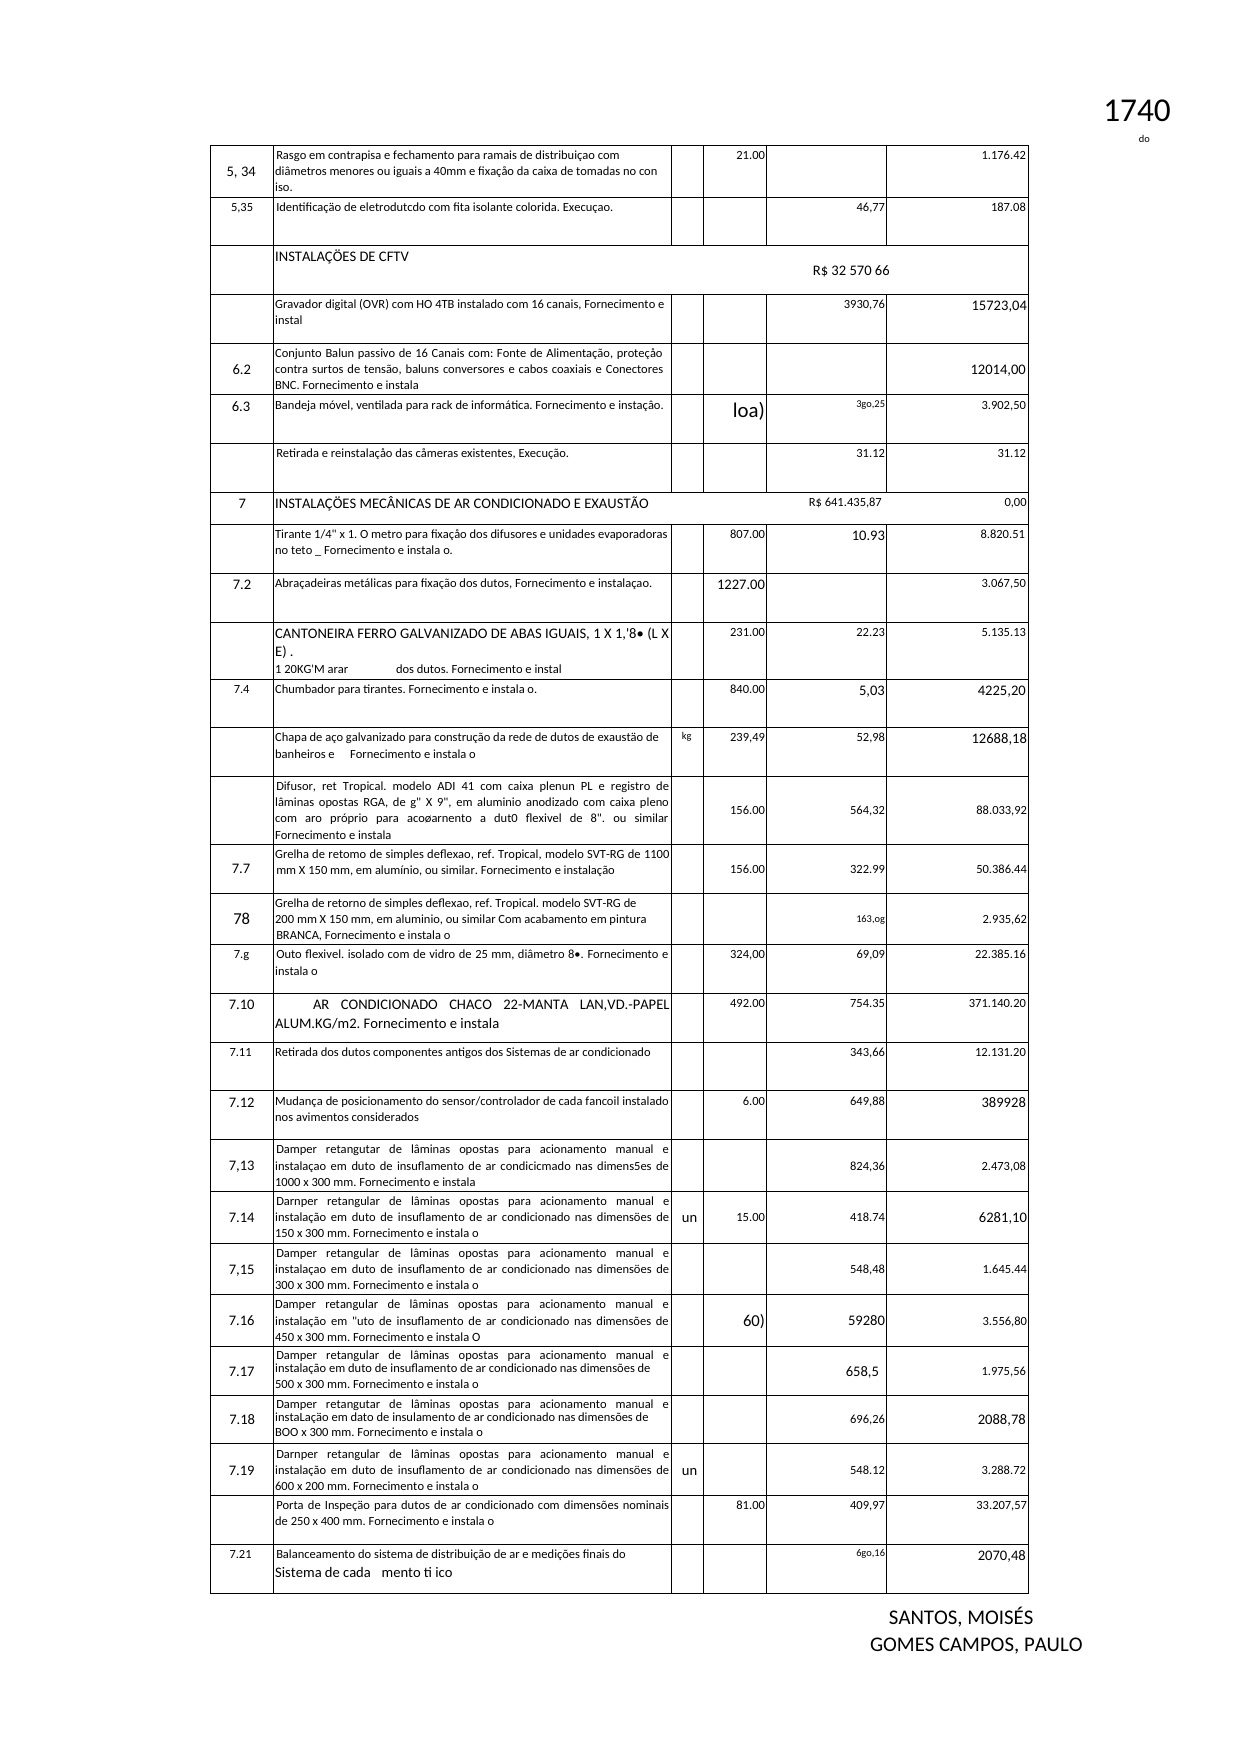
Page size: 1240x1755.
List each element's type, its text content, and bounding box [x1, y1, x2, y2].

table_cell [672, 574, 703, 621]
table_cell [704, 1140, 766, 1191]
table_cell 3.067,50 [887, 574, 1028, 621]
table_cell Retirada e reinstalaçåo das cåmeras existentes, Execução. [274, 444, 671, 492]
table_cell 5, 34 [211, 146, 273, 196]
table_cell [672, 444, 703, 492]
table_cell 7.19 [211, 1444, 273, 1495]
table_cell [672, 525, 703, 573]
table_cell 59280 [767, 1295, 886, 1346]
table_cell [704, 894, 766, 944]
table_cell [672, 894, 703, 944]
table_cell [672, 1244, 703, 1294]
table_cell R$ 32 570 66 [704, 246, 1028, 294]
table_cell Darnper retangular de lâminas opostas para acionamento manual e instalação em duto de insuflamento de ar condicionado nas dimensöes de 150 x 300 mm. Fornecimento e instala o [274, 1192, 671, 1242]
table_cell 7.2 [211, 574, 273, 621]
table_cell 21.00 [704, 146, 766, 196]
table_cell Tirante 1/4" x 1. O metro para fixaçåo dos difusores e unidades evaporadoras no teto _ Fornecimento e instala o. [274, 525, 671, 573]
table_cell [704, 1244, 766, 1294]
table_cell 7.4 [211, 680, 273, 727]
table_cell Abraçadeiras metálicas para fixação dos dutos, Fornecimento e instalaçao. [274, 574, 671, 621]
table_cell [704, 444, 766, 492]
table_cell [767, 574, 886, 621]
table_cell Outo flexivel. isolado com de vidro de 25 mm, diâmetro 8•. Fornecimento e instala o [274, 945, 671, 993]
table_cell [672, 146, 703, 196]
table_cell [704, 344, 766, 394]
table_cell 343,66 [767, 1043, 886, 1090]
table_cell Conjunto Balun passivo de 16 Canais com: Fonte de Alimentação, proteçåo contra surtos de tensão, baluns conversores e cabos coaxiais e Conectores BNC. Fornecimento e instala [274, 344, 671, 394]
table_cell 88.033,92 [887, 777, 1028, 844]
table_cell 2070,48 [887, 1545, 1028, 1592]
table_cell 824,36 [767, 1140, 886, 1191]
table_cell [672, 994, 703, 1042]
table_cell [211, 1496, 273, 1544]
table_cell Porta de Inspeçäo para dutos de ar condicionado com dimensões nominais de 250 x 400 mm. Fornecimento e instala o [274, 1496, 671, 1544]
table_cell [672, 198, 703, 245]
table_cell [672, 1496, 703, 1544]
table_cell 10.93 [767, 525, 886, 573]
table_cell [211, 246, 273, 294]
table_cell 696,26 [767, 1396, 886, 1443]
table_cell Rasgo em contrapisa e fechamento para ramais de distribuiçao com diâmetros menores ou iguais a 40mm e fixaçåo da caixa de tomadas no con iso. [274, 146, 671, 196]
table_cell [704, 1396, 766, 1443]
table_cell 5.135.13 [887, 623, 1028, 678]
table_cell Chumbador para tirantes. Fornecimento e instala o. [274, 680, 671, 727]
table_cell 12.131.20 [887, 1043, 1028, 1090]
table_cell 1227.00 [704, 574, 766, 621]
table_cell [211, 444, 273, 492]
table_cell 3930,76 [767, 295, 886, 343]
table_cell [672, 945, 703, 993]
table_cell 7.7 [211, 845, 273, 892]
table_cell CANTONEIRA FERRO GALVANIZADO DE ABAS IGUAIS, 1 X 1,'8• (L X E) . 1 20KG'M arar dos dutos. Fornecimento e instal [274, 623, 671, 678]
table_cell [672, 845, 703, 892]
table_cell [704, 1043, 766, 1090]
table_cell 548.12 [767, 1444, 886, 1495]
table_cell 22.385.16 [887, 945, 1028, 993]
table_cell 46,77 [767, 198, 886, 245]
table_cell 418.74 [767, 1192, 886, 1242]
table_cell 492.00 [704, 994, 766, 1042]
table_cell 1.975,56 [887, 1347, 1028, 1394]
table_cell [767, 344, 886, 394]
table_cell 3.902,50 [887, 395, 1028, 443]
table_cell [672, 777, 703, 844]
table_cell 156.00 [704, 845, 766, 892]
table_cell 1.176.42 [887, 146, 1028, 196]
table_cell [704, 1444, 766, 1495]
table_cell 389928 [887, 1091, 1028, 1139]
table_cell 4225,20 [887, 680, 1028, 727]
table_cell 69,09 [767, 945, 886, 993]
table_cell Darnper retangular de lâminas opostas para acionamento manual e instalação em duto de insuflamento de ar condicionado nas dimensöes de 600 x 200 mm. Fornecimento e instala o [274, 1444, 671, 1495]
table_cell 1.645.44 [887, 1244, 1028, 1294]
table_cell 3go,25 [767, 395, 886, 443]
table_cell Damper retangular de lâminas opostas para acionamento manual e instalação em "uto de insuflamento de ar condicionado nas dimensões de 450 x 300 mm. Fornecimento e instala O [274, 1295, 671, 1346]
table_cell Damper retangular de lâminas opostas para acionamento manual e instalação em duto de insuflamento de ar condicionado nas dimensões de 500 x 300 mm. Fornecimento e instala o [274, 1347, 671, 1394]
table_cell 409,97 [767, 1496, 886, 1544]
table_cell [767, 146, 886, 196]
table_cell 807.00 [704, 525, 766, 573]
table_cell 31.12 [887, 444, 1028, 492]
table_cell 7,13 [211, 1140, 273, 1191]
table_cell [672, 680, 703, 727]
table_cell 2.473,08 [887, 1140, 1028, 1191]
table_cell 7.17 [211, 1347, 273, 1394]
table_cell Damper retangutar de lâminas opostas para acionamento manual e instaLaçäo em dato de insulamento de ar condicionado nas dimensões de BOO x 300 mm. Fornecimento e instala o [274, 1396, 671, 1443]
table_cell 33.207,57 [887, 1496, 1028, 1544]
table_cell 7 [211, 493, 273, 524]
table_cell 22.23 [767, 623, 886, 678]
table_cell Balanceamento do sistema de distribuição de ar e medições finais do Sistema de cada mento ti ico [274, 1545, 671, 1592]
table_cell 2.935,62 [887, 894, 1028, 944]
table_cell AR CONDICIONADO CHACO 22-MANTA LAN,VD.-PAPEL ALUM.KG/m2. Fornecimento e instala [274, 994, 671, 1042]
table_cell 649,88 [767, 1091, 886, 1139]
table_cell 3.288.72 [887, 1444, 1028, 1495]
table_cell [211, 295, 273, 343]
table_cell 7.14 [211, 1192, 273, 1242]
table_cell [672, 1043, 703, 1090]
table_cell 12014,00 [887, 344, 1028, 394]
table_cell [672, 623, 703, 678]
table_cell 231.00 [704, 623, 766, 678]
table_cell Chapa de aço galvanizado para construção da rede de dutos de exaustäo de banheiros e Fornecimento e instala o [274, 728, 671, 776]
table_cell 156.00 [704, 777, 766, 844]
table_cell 7.10 [211, 994, 273, 1042]
table_cell 2088,78 [887, 1396, 1028, 1443]
table_cell 15.00 [704, 1192, 766, 1242]
table_cell 840.00 [704, 680, 766, 727]
table_cell Grelha de retomo de simples deflexao, ref. Tropical, modelo SVT-RG de 1100 mm X 150 mm, em alumínio, ou similar. Fornecimento e instalação [274, 845, 671, 892]
table_cell 6.2 [211, 344, 273, 394]
table_cell 324,00 [704, 945, 766, 993]
table_cell INSTALAÇÖES MECÂNICAS DE AR CONDICIONADO E EXAUSTÃO [274, 493, 704, 524]
table_cell [704, 198, 766, 245]
table_cell 60) [704, 1295, 766, 1346]
table_cell Grelha de retorno de simples deflexao, ref. Tropical. modelo SVT-RG de 200 mm X 150 mm, em aluminio, ou similar Com acabamento em pintura BRANCA, Fornecimento e instala o [274, 894, 671, 944]
table_cell INSTALAÇÖES DE CFTV [274, 246, 704, 294]
table_cell 52,98 [767, 728, 886, 776]
table_cell [672, 295, 703, 343]
table_cell Damper retangutar de lâminas opostas para acionamento manual e instalaçao em duto de insuflamento de ar condicicmado nas dimens5es de 1000 x 300 mm. Fornecimento e instala [274, 1140, 671, 1191]
table_cell 7.g [211, 945, 273, 993]
table_cell R$ 641.435,87 0,00 [704, 493, 1028, 524]
table_cell Retirada dos dutos componentes antigos dos Sistemas de ar condicionado [274, 1043, 671, 1090]
table_cell 31.12 [767, 444, 886, 492]
table_cell [211, 623, 273, 678]
table_cell 50.386.44 [887, 845, 1028, 892]
table_cell [672, 1140, 703, 1191]
table_cell [672, 344, 703, 394]
table_cell 7.21 [211, 1545, 273, 1592]
table_cell 754.35 [767, 994, 886, 1042]
table_cell 163,og [767, 894, 886, 944]
table_cell 8.820.51 [887, 525, 1028, 573]
table_cell [672, 1295, 703, 1346]
table_cell 371.140.20 [887, 994, 1028, 1042]
table_cell kg [672, 728, 703, 776]
table_cell Damper retangular de lâminas opostas para acionamento manual e instalaçao em duto de insuflamento de ar condicionado nas dimensöes de 300 x 300 mm. Fornecimento e instala o [274, 1244, 671, 1294]
table_cell Mudança de posicionamento do sensor/controlador de cada fancoil instalado nos avimentos considerados [274, 1091, 671, 1139]
table_cell 548,48 [767, 1244, 886, 1294]
table_cell 7.11 [211, 1043, 273, 1090]
table_cell 15723,04 [887, 295, 1028, 343]
table_cell 6go,16 [767, 1545, 886, 1592]
table_cell [704, 1545, 766, 1592]
table_cell 78 [211, 894, 273, 944]
table_cell 187.08 [887, 198, 1028, 245]
table_cell [211, 728, 273, 776]
table_cell Bandeja móvel, ventilada para rack de informática. Fornecimento e instaçâo. [274, 395, 671, 443]
table_cell 658,5 [767, 1347, 886, 1394]
table_cell [704, 1347, 766, 1394]
table_cell 81.00 [704, 1496, 766, 1544]
table_cell 7.12 [211, 1091, 273, 1139]
table_cell [672, 395, 703, 443]
table_cell un [672, 1444, 703, 1495]
table_cell 6281,10 [887, 1192, 1028, 1242]
table_cell 6.00 [704, 1091, 766, 1139]
table_cell [672, 1347, 703, 1394]
table_cell Identificaçäo de eletrodutcdo com fita isolante colorida. Execuçao. [274, 198, 671, 245]
table_cell 322.99 [767, 845, 886, 892]
table_cell [672, 1091, 703, 1139]
table_cell Difusor, ret Tropical. modelo ADI 41 com caixa plenun PL e registro de lâminas opostas RGA, de g" X 9", em aluminio anodizado com caixa pleno com aro próprio para acoøarnento a dut0 flexivel de 8". ou similar Fornecimento e instala [274, 777, 671, 844]
table_cell 564,32 [767, 777, 886, 844]
table_cell 12688,18 [887, 728, 1028, 776]
table_cell 7.18 [211, 1396, 273, 1443]
table_cell un [672, 1192, 703, 1242]
table_cell [672, 1545, 703, 1592]
table_cell Gravador digital (OVR) com HO 4TB instalado com 16 canais, Fornecimento e instal [274, 295, 671, 343]
table_cell 7.16 [211, 1295, 273, 1346]
table_cell [211, 525, 273, 573]
table_cell [704, 295, 766, 343]
table_cell 5,03 [767, 680, 886, 727]
table_cell [672, 1396, 703, 1443]
table_cell [211, 777, 273, 844]
table_cell 6.3 [211, 395, 273, 443]
table_cell 5,35 [211, 198, 273, 245]
table_cell 3.556,80 [887, 1295, 1028, 1346]
table_cell loa) [704, 395, 766, 443]
table_cell 239,49 [704, 728, 766, 776]
table_cell 7,15 [211, 1244, 273, 1294]
